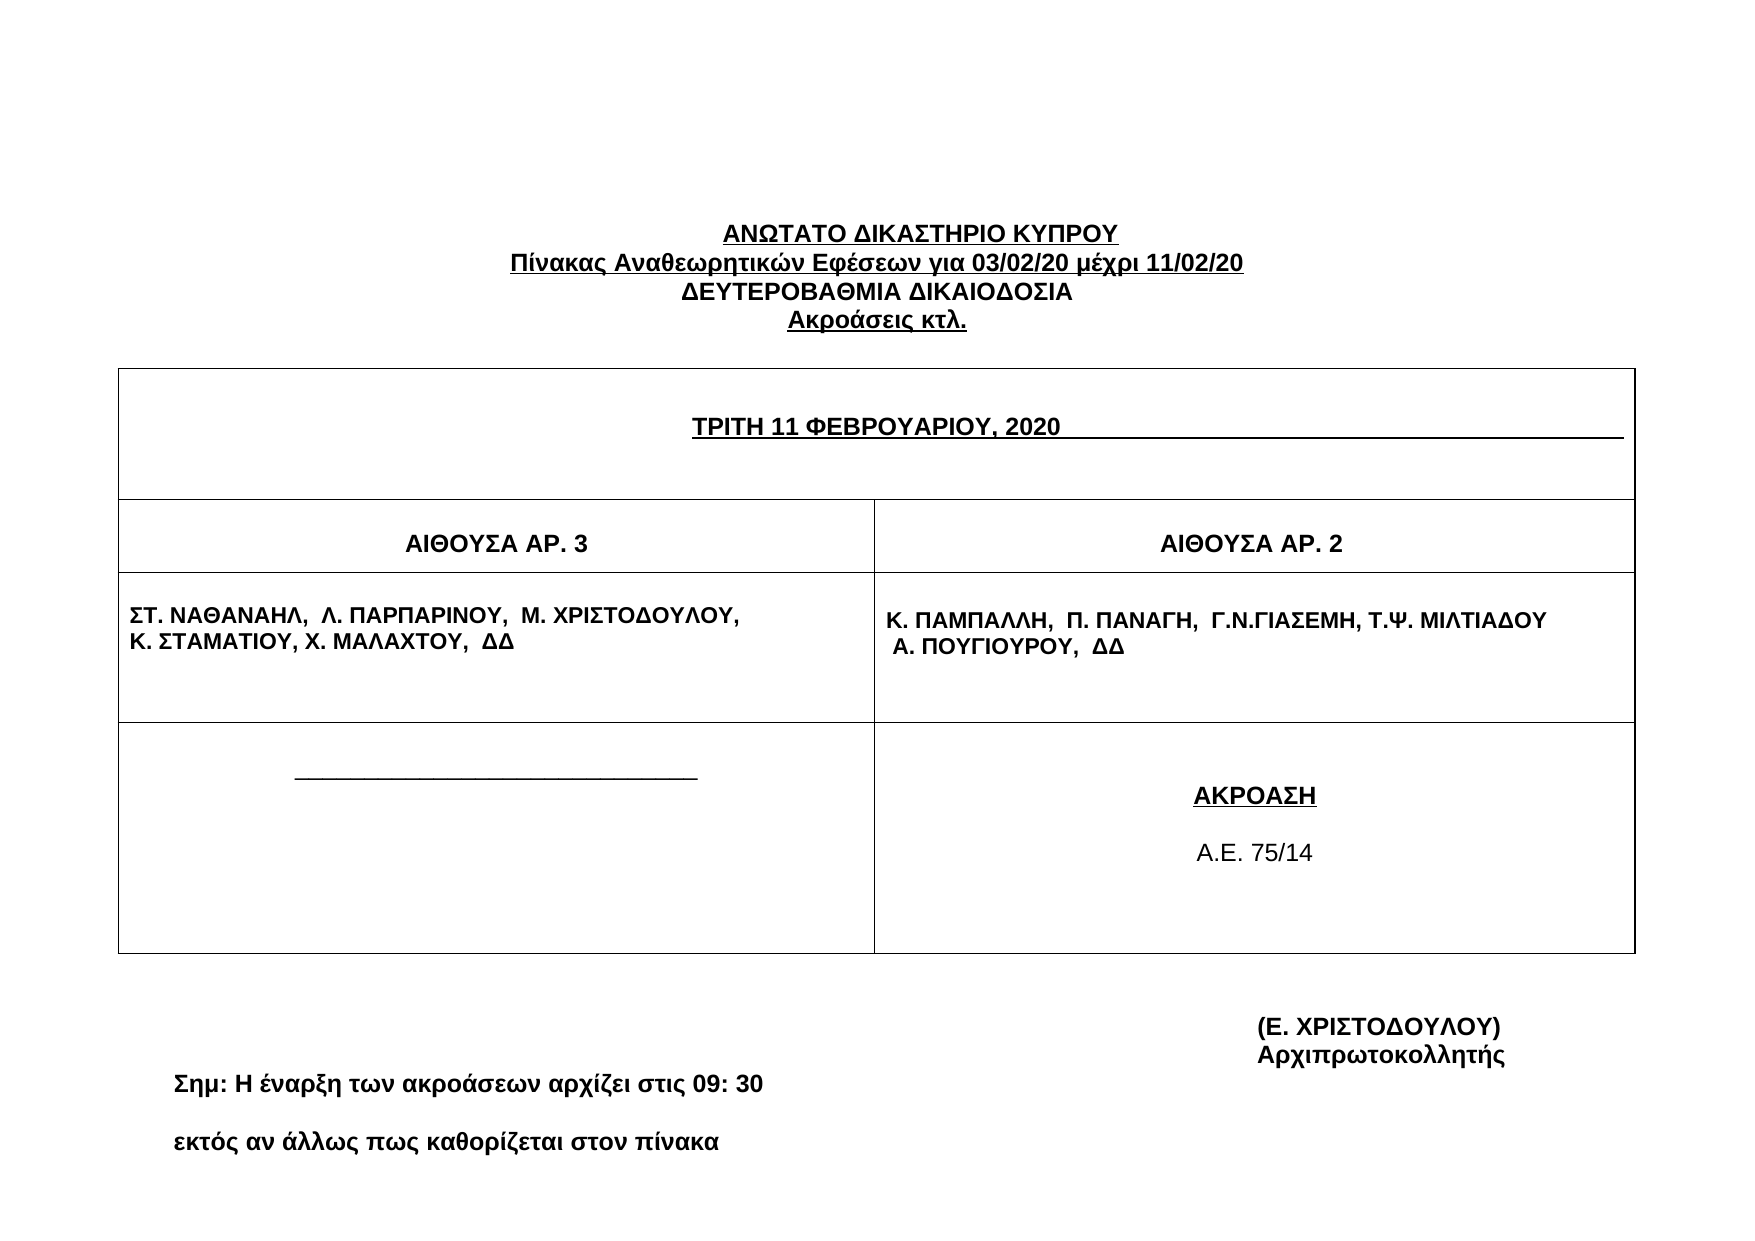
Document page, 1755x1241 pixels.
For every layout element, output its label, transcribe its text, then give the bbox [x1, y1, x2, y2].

table_cell ΑΙΘΟΥΣΑ ΑΡ. 3 [119, 500, 874, 572]
table_cell Κ. ΠΑΜΠΑΛΛΗ, Π. ΠΑΝΑΓΗ, Γ.Ν.ΓΙΑΣΕΜΗ, Τ.Ψ. ΜΙΛΤΙΑΔΟΥ Α. ΠΟΥΓΙΟΥΡΟΥ, ΔΔ [875, 573, 1634, 722]
table_cell ΣΤ. ΝΑΘΑΝΑΗΛ, Λ. ΠΑΡΠΑΡΙΝΟΥ, Μ. ΧΡΙΣΤΟΔΟΥΛΟΥ, Κ. ΣΤΑΜΑΤΙΟΥ, Χ. ΜΑΛΑΧΤΟΥ, ΔΔ [119, 573, 874, 722]
table_cell ΑΚΡΟΑΣΗ Α.Ε. 75/14 [875, 723, 1634, 953]
text Αρχιπρωτοκολλητής [118, 1041, 1636, 1069]
table_cell ΑΙΘΟΥΣΑ ΑΡ. 2 [875, 500, 1634, 572]
subtitle Aκροάσεις κτλ. [118, 305, 1636, 334]
text ΔΕΥΤΕΡΟΒΑΘΜΙΑ ΔΙΚΑΙΟΔΟΣΙΑ [118, 277, 1636, 305]
subtitle Πίνακας Αναθεωρητικών Εφέσεων για 03/02/20 μέχρι 11/02/20 [118, 248, 1636, 277]
text εκτός αν άλλως πως καθορίζεται στον πίνακα [118, 1127, 1636, 1156]
text ΑΝΩΤΑΤΟ ΔΙΚΑΣΤΗΡΙΟ ΚΥΠΡΟΥ [118, 219, 1636, 248]
text Σημ: Η έναρξη των ακροάσεων αρχίζει στις 09: 30 [118, 1069, 1636, 1098]
text (Ε. ΧΡΙΣΤΟΔΟΥΛΟΥ) [118, 1012, 1636, 1041]
table_cell _____________________________ [119, 723, 874, 953]
table_header ΤΡΙΤΗ 11 ΦΕΒΡΟΥΑΡΙΟΥ, 2020 [119, 369, 1634, 499]
